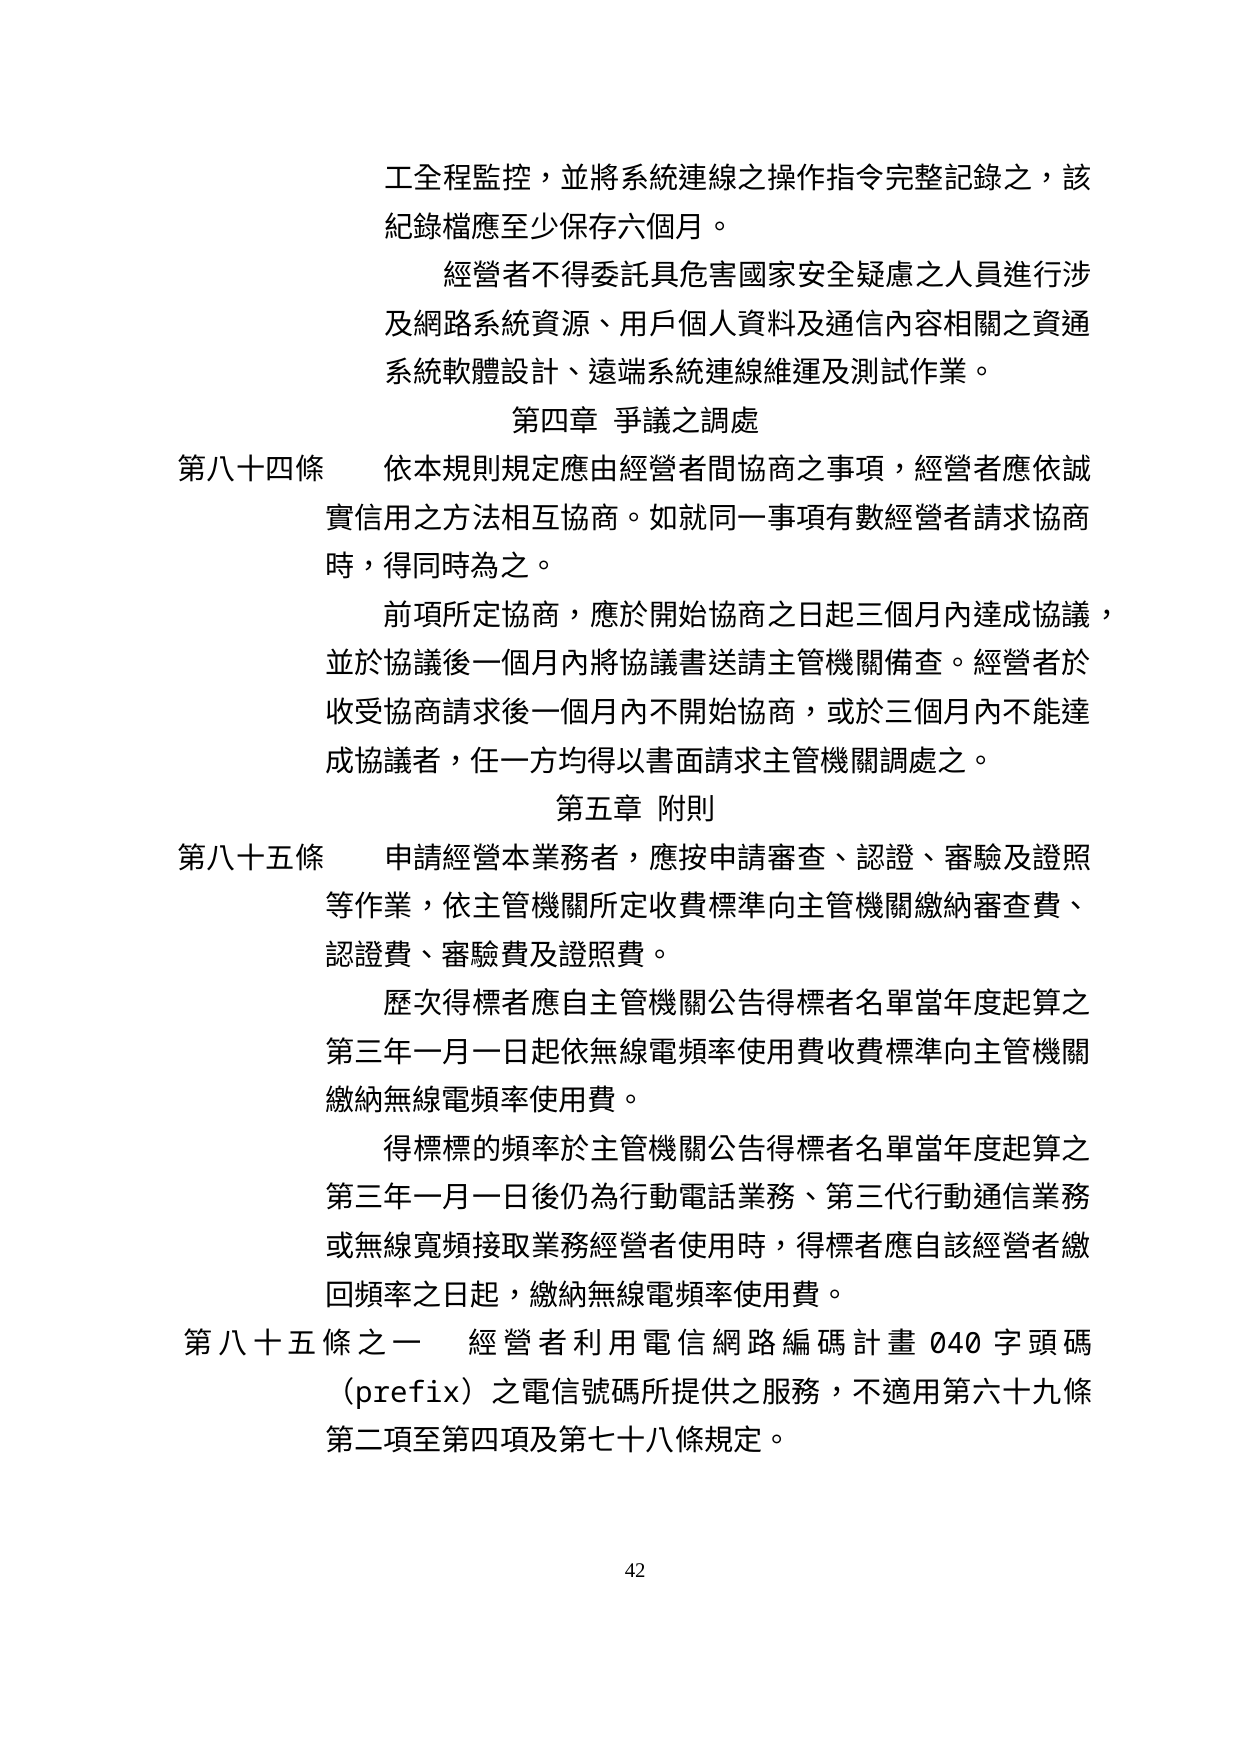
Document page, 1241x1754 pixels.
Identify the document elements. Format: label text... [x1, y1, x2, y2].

text 經營者不得委託具危害國家安全疑慮之人員進行涉及網路系統資源、用戶個人資料及通信內容相關之資通系統軟體設計、遠端系統連線維運及測試作業。 [384, 252, 1092, 391]
text 第五章 附則 [177, 786, 1092, 828]
text 歷次得標者應自主管機關公告得標者名單當年度起算之第三年一月一日起依無線電頻率使用費收費標準向主管機關繳納無線電頻率使用費。 [325, 980, 1092, 1119]
text 第四章 爭議之調處 [177, 397, 1092, 440]
text 第八十五條之一 經營者利用電信網路編碼計畫040字頭碼（prefix）之電信號碼所提供之服務，不適用第六十九條第二項至第四項及第七十八條規定。 [183, 1320, 1092, 1459]
text 得標標的頻率於主管機關公告得標者名單當年度起算之第三年一月一日後仍為行動電話業務、第三代行動通信業務或無線寬頻接取業務經營者使用時，得標者應自該經營者繳回頻率之日起，繳納無線電頻率使用費。 [325, 1126, 1092, 1313]
text 工全程監控，並將系統連線之操作指令完整記錄之，該紀錄檔應至少保存六個月。 [177, 155, 1092, 246]
text 前項所定協商，應於開始協商之日起三個月內達成協議，並於協議後一個月內將協議書送請主管機關備查。經營者於收受協商請求後一個月內不開始協商，或於三個月內不能達成協議者，任一方均得以書面請求主管機關調處之。 [325, 592, 1092, 779]
text 第八十五條 申請經營本業務者，應按申請審查、認證、審驗及證照等作業，依主管機關所定收費標準向主管機關繳納審查費、認證費、審驗費及證照費。 [177, 834, 1092, 974]
text 第八十四條 依本規則規定應由經營者間協商之事項，經營者應依誠實信用之方法相互協商。如就同一事項有數經營者請求協商時，得同時為之。 [177, 446, 1092, 585]
